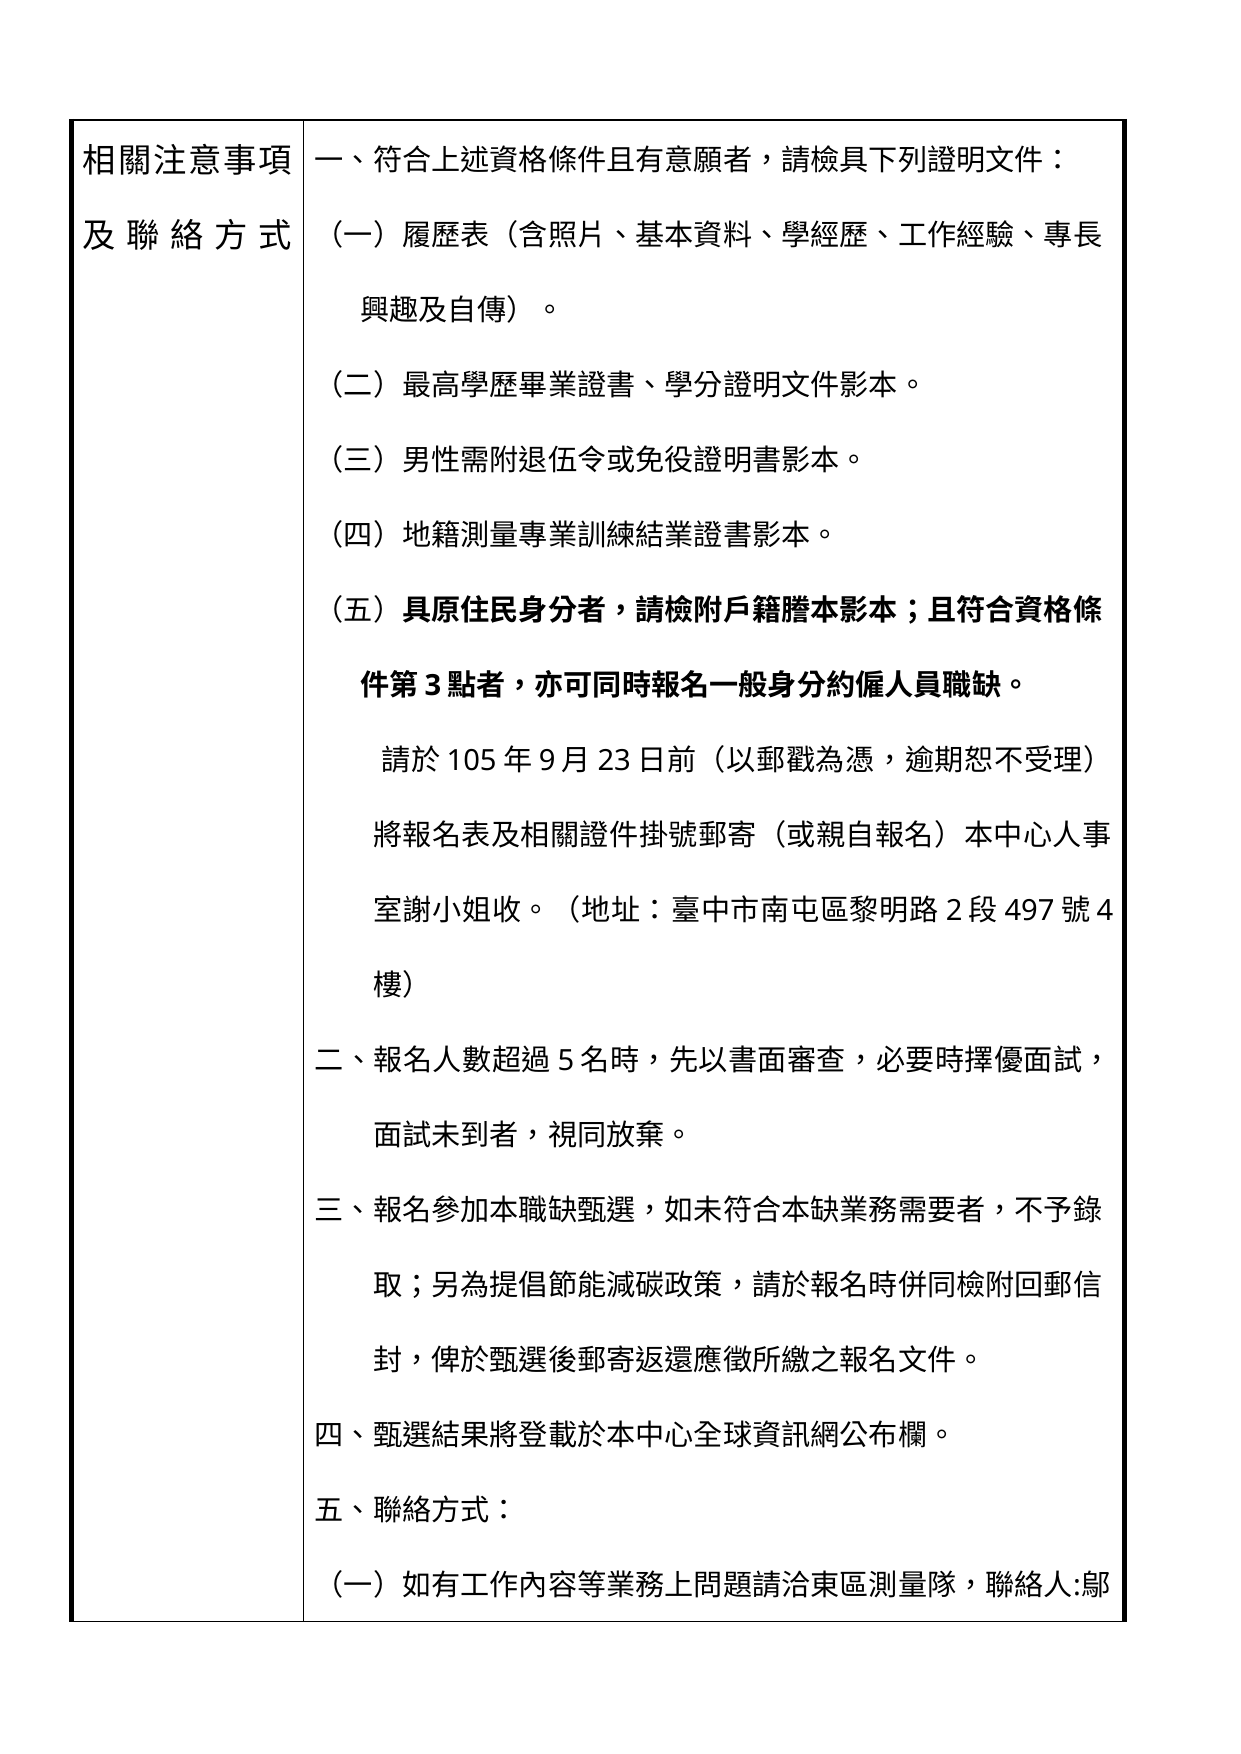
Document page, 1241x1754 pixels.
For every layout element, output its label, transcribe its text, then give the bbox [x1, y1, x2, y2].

table_cell 一、符合上述資格條件且有意願者，請檢具下列證明文件： （一）履歷表（含照片、基本資料、學經歷、工作經驗、專長 興趣及自傳）。 （二）最高學歷畢業證書、學分證明文件影本。 （三）男性需附退伍令或免役證明書影本。 （四）地籍測量專業訓練結業證書影本。 （五）具原住民身分者，請檢附戶籍謄本影本；且符合資格條 件第3點者，亦可同時報名一般身分約僱人員職缺。 請於105年9月23日前（以郵戳為憑，逾期恕不受理）將報名表及相關證件掛號郵寄（或親自報名）本中心人事室謝小姐收。（地址：臺中市南屯區黎明路2段497號4樓） 二、報名人數超過5名時，先以書面審查，必要時擇優面試，面試未到者，視同放棄。 三、報名參加本職缺甄選，如未符合本缺業務需要者，不予錄取；另為提倡節能減碳政策，請於報名時併同檢附回郵信封，俾於甄選後郵寄返還應徵所繳之報名文件。 四、甄選結果將登載於本中心全球資訊網公布欄。 五、聯絡方式： （一）如有工作內容等業務上問題請洽東區測量隊，聯絡人:鄔 [304, 121, 1122, 1621]
table_cell 相關注意事項及聯絡方式 [74, 121, 303, 1621]
